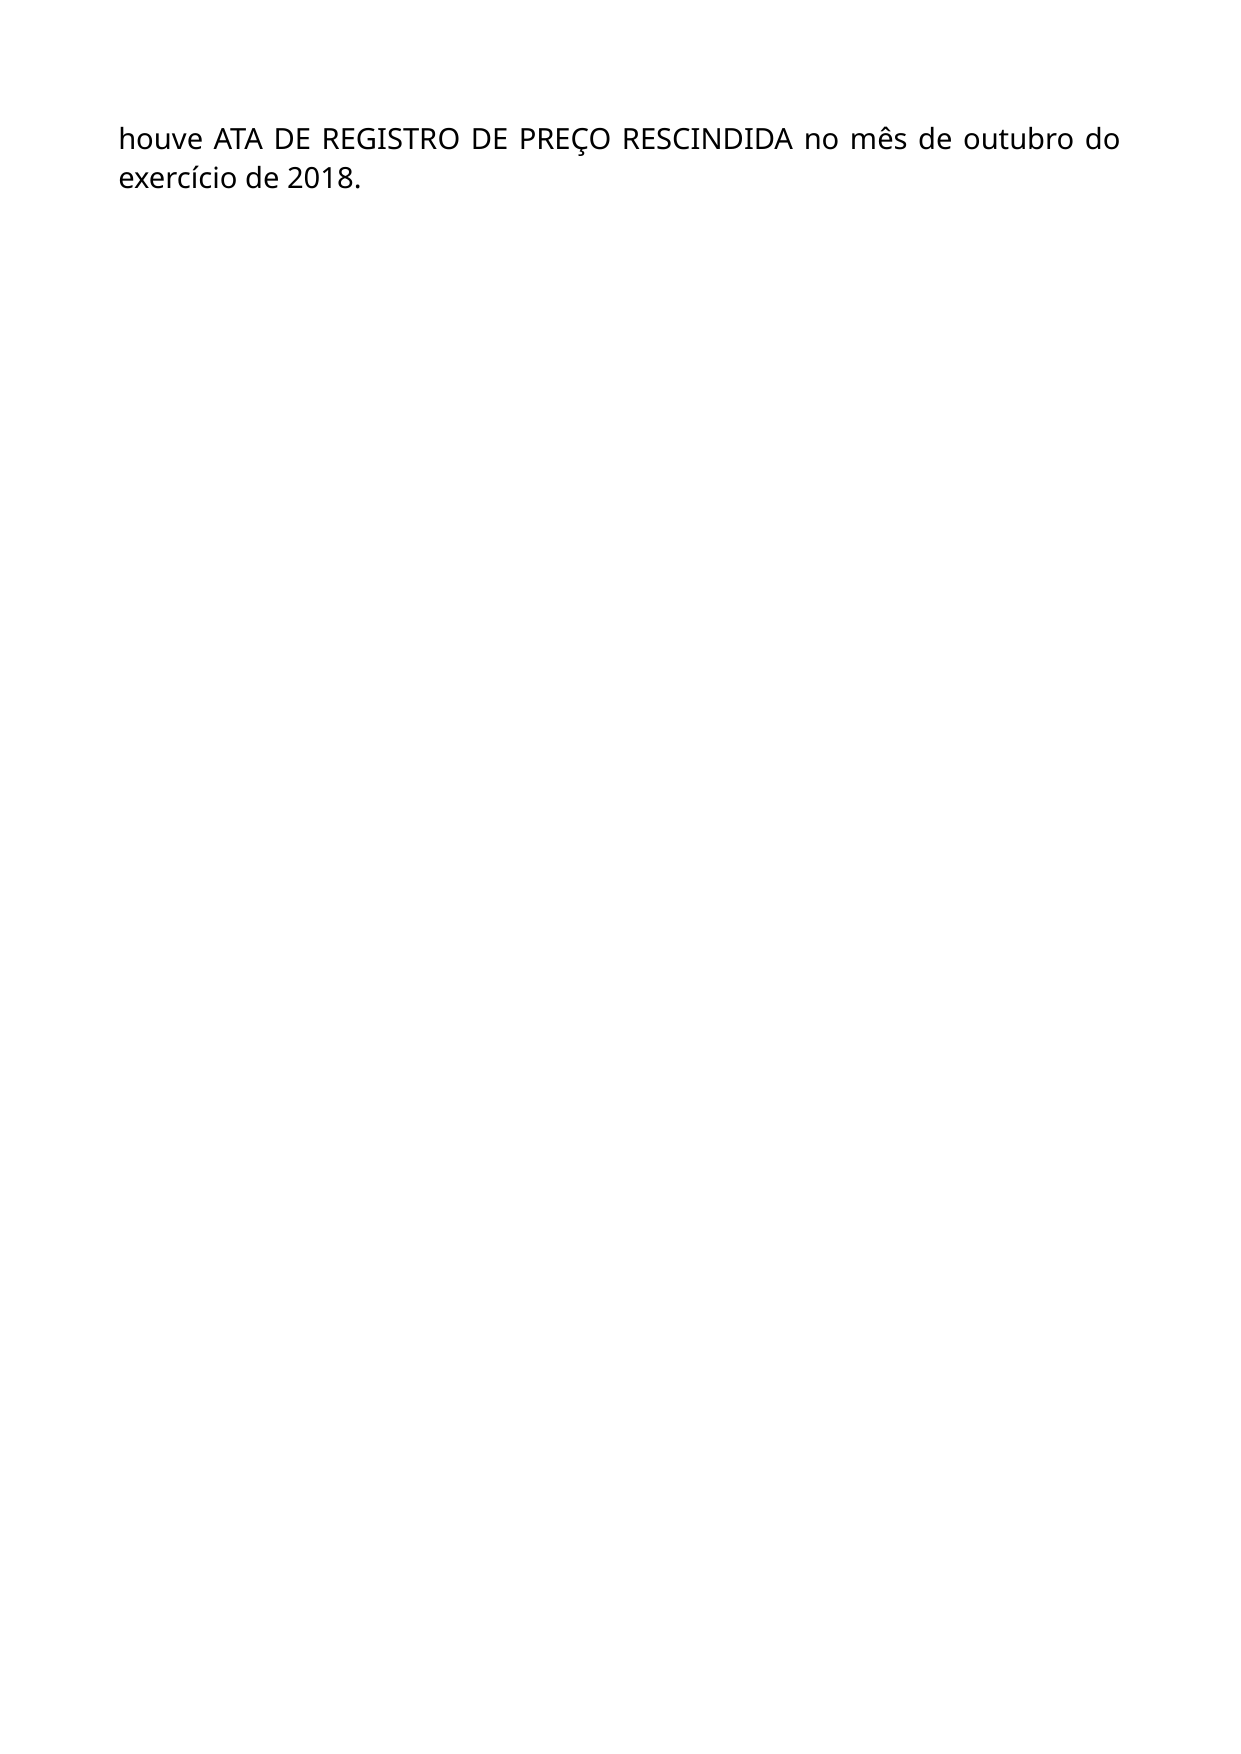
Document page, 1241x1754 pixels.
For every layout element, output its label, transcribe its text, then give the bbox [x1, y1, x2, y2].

text houve ATA DE REGISTRO DE PREÇO RESCINDIDA no mês de outubro do exercício de 2018. [118, 118, 1122, 197]
